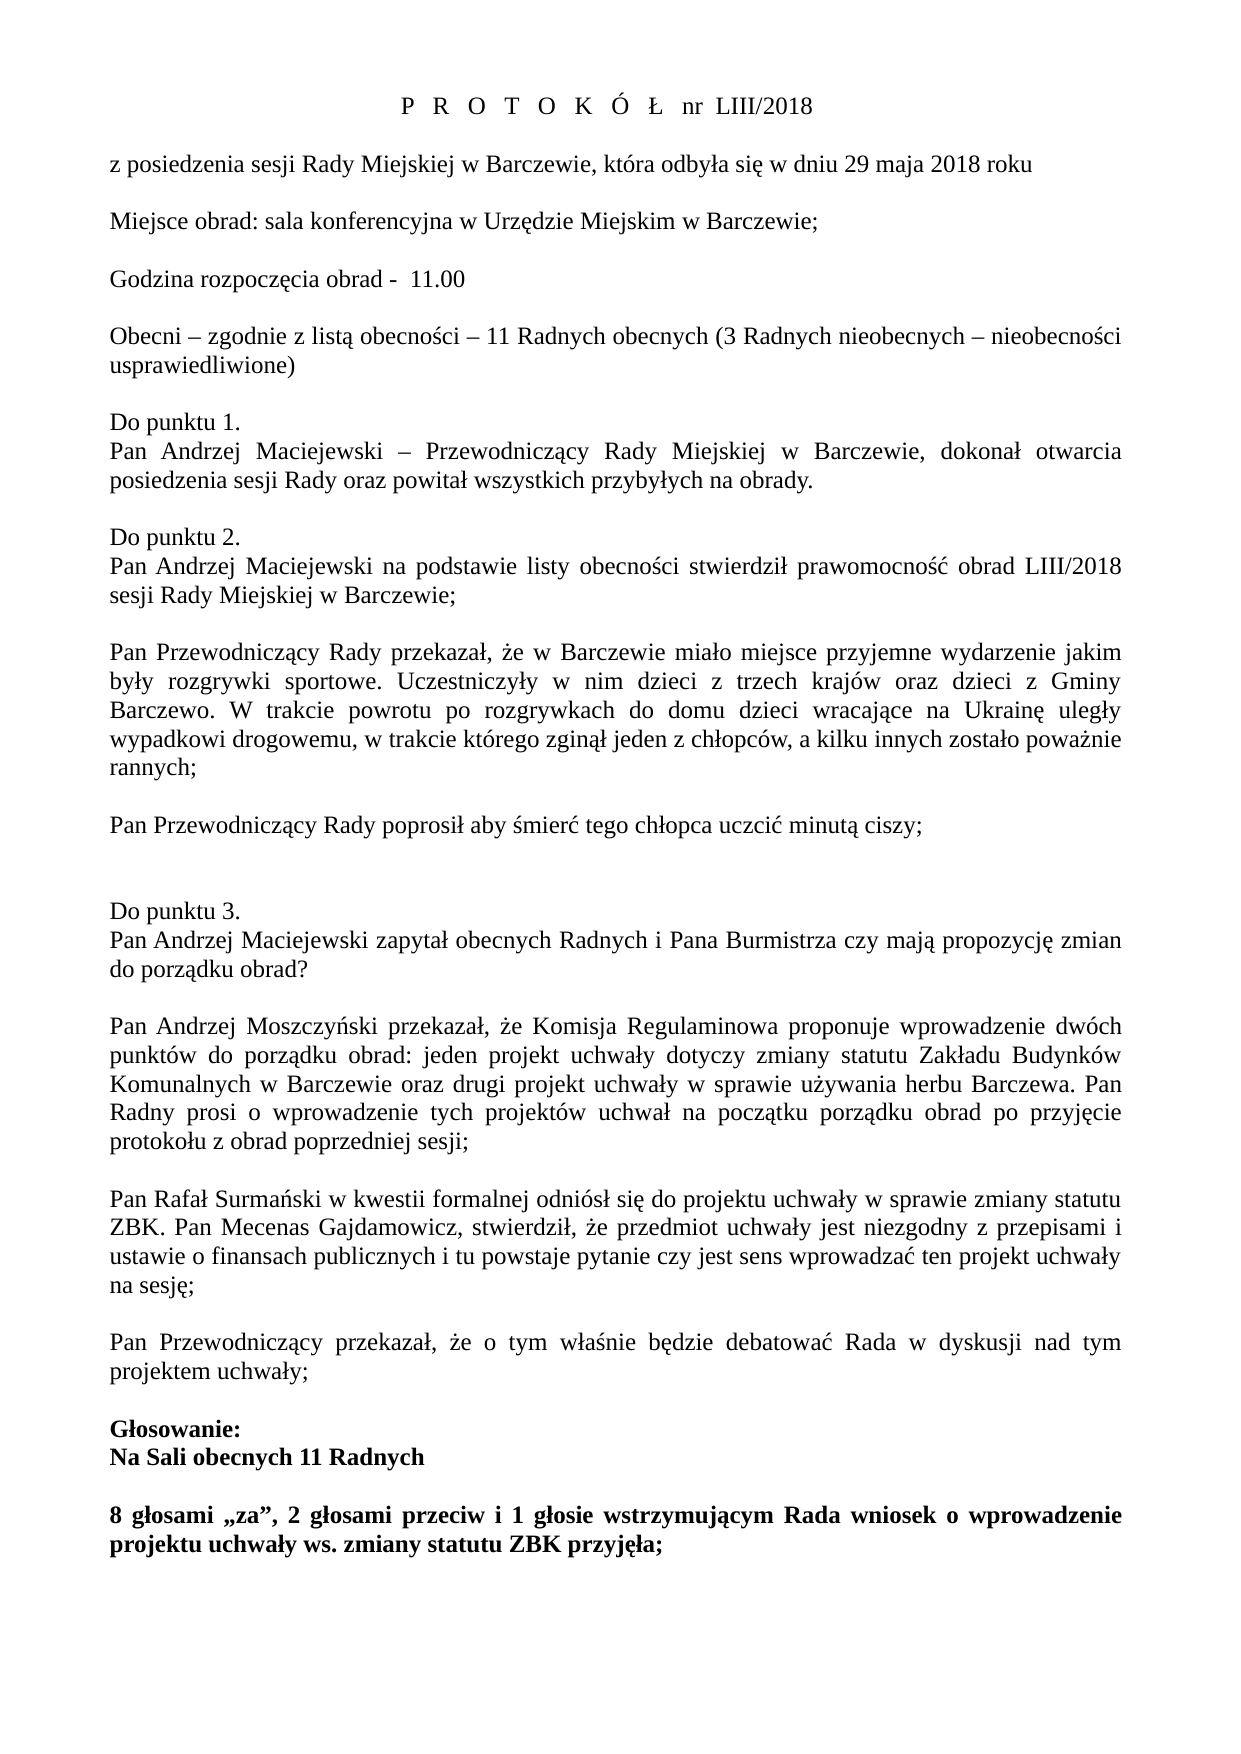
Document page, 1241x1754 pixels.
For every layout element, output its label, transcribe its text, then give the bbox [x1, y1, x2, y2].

text P R O T O K Ó Ł nr LIII/2018 [109, 89, 1123, 120]
text Pan Andrzej Maciejewski – Przewodniczący Rady Miejskiej w Barczewie, dokonał otwarcia posiedzenia sesji Rady oraz powitał wszystkich przybyłych na obrady. [109, 436, 1123, 494]
text 8 głosami „za”, 2 głosami przeciw i 1 głosie wstrzymującym Rada wniosek o wprowadzenie projektu uchwały ws. zmiany statutu ZBK przyjęła; [109, 1500, 1123, 1557]
text Pan Przewodniczący Rady poprosił aby śmierć tego chłopca uczcić minutą ciszy; [109, 810, 1123, 839]
text Pan Rafał Surmański w kwestii formalnej odniósł się do projektu uchwały w sprawie zmiany statutu ZBK. Pan Mecenas Gajdamowicz, stwierdził, że przedmiot uchwały jest niezgodny z przepisami i ustawie o finansach publicznych i tu powstaje pytanie czy jest sens wprowadzać ten projekt uchwały na sesję; [109, 1184, 1123, 1299]
text Do punktu 1. [109, 407, 1123, 436]
text Obecni – zgodnie z listą obecności – 11 Radnych obecnych (3 Radnych nieobecnych – nieobecności usprawiedliwione) [109, 321, 1123, 379]
text Do punktu 3. [109, 896, 1123, 925]
text Na Sali obecnych 11 Radnych [109, 1442, 1123, 1471]
text z posiedzenia sesji Rady Miejskiej w Barczewie, która odbyła się w dniu 29 maja 2018 roku [109, 149, 1123, 177]
text Pan Andrzej Moszczyński przekazał, że Komisja Regulaminowa proponuje wprowadzenie dwóch punktów do porządku obrad: jeden projekt uchwały dotyczy zmiany statutu Zakładu Budynków Komunalnych w Barczewie oraz drugi projekt uchwały w sprawie używania herbu Barczewa. Pan Radny prosi o wprowadzenie tych projektów uchwał na początku porządku obrad po przyjęcie protokołu z obrad poprzedniej sesji; [109, 1011, 1123, 1155]
text Godzina rozpoczęcia obrad - 11.00 [109, 264, 1123, 292]
text Pan Andrzej Maciejewski zapytał obecnych Radnych i Pana Burmistrza czy mają propozycję zmian do porządku obrad? [109, 925, 1123, 982]
text Pan Przewodniczący Rady przekazał, że w Barczewie miało miejsce przyjemne wydarzenie jakim były rozgrywki sportowe. Uczestniczyły w nim dzieci z trzech krajów oraz dzieci z Gminy Barczewo. W trakcie powrotu po rozgrywkach do domu dzieci wracające na Ukrainę uległy wypadkowi drogowemu, w trakcie którego zginął jeden z chłopców, a kilku innych zostało poważnie rannych; [109, 637, 1123, 781]
text Do punktu 2. [109, 522, 1123, 551]
text Pan Andrzej Maciejewski na podstawie listy obecności stwierdził prawomocność obrad LIII/2018 sesji Rady Miejskiej w Barczewie; [109, 551, 1123, 609]
text Głosowanie: [109, 1414, 1123, 1442]
text Miejsce obrad: sala konferencyjna w Urzędzie Miejskim w Barczewie; [109, 206, 1123, 235]
text Pan Przewodniczący przekazał, że o tym właśnie będzie debatować Rada w dyskusji nad tym projektem uchwały; [109, 1327, 1123, 1385]
